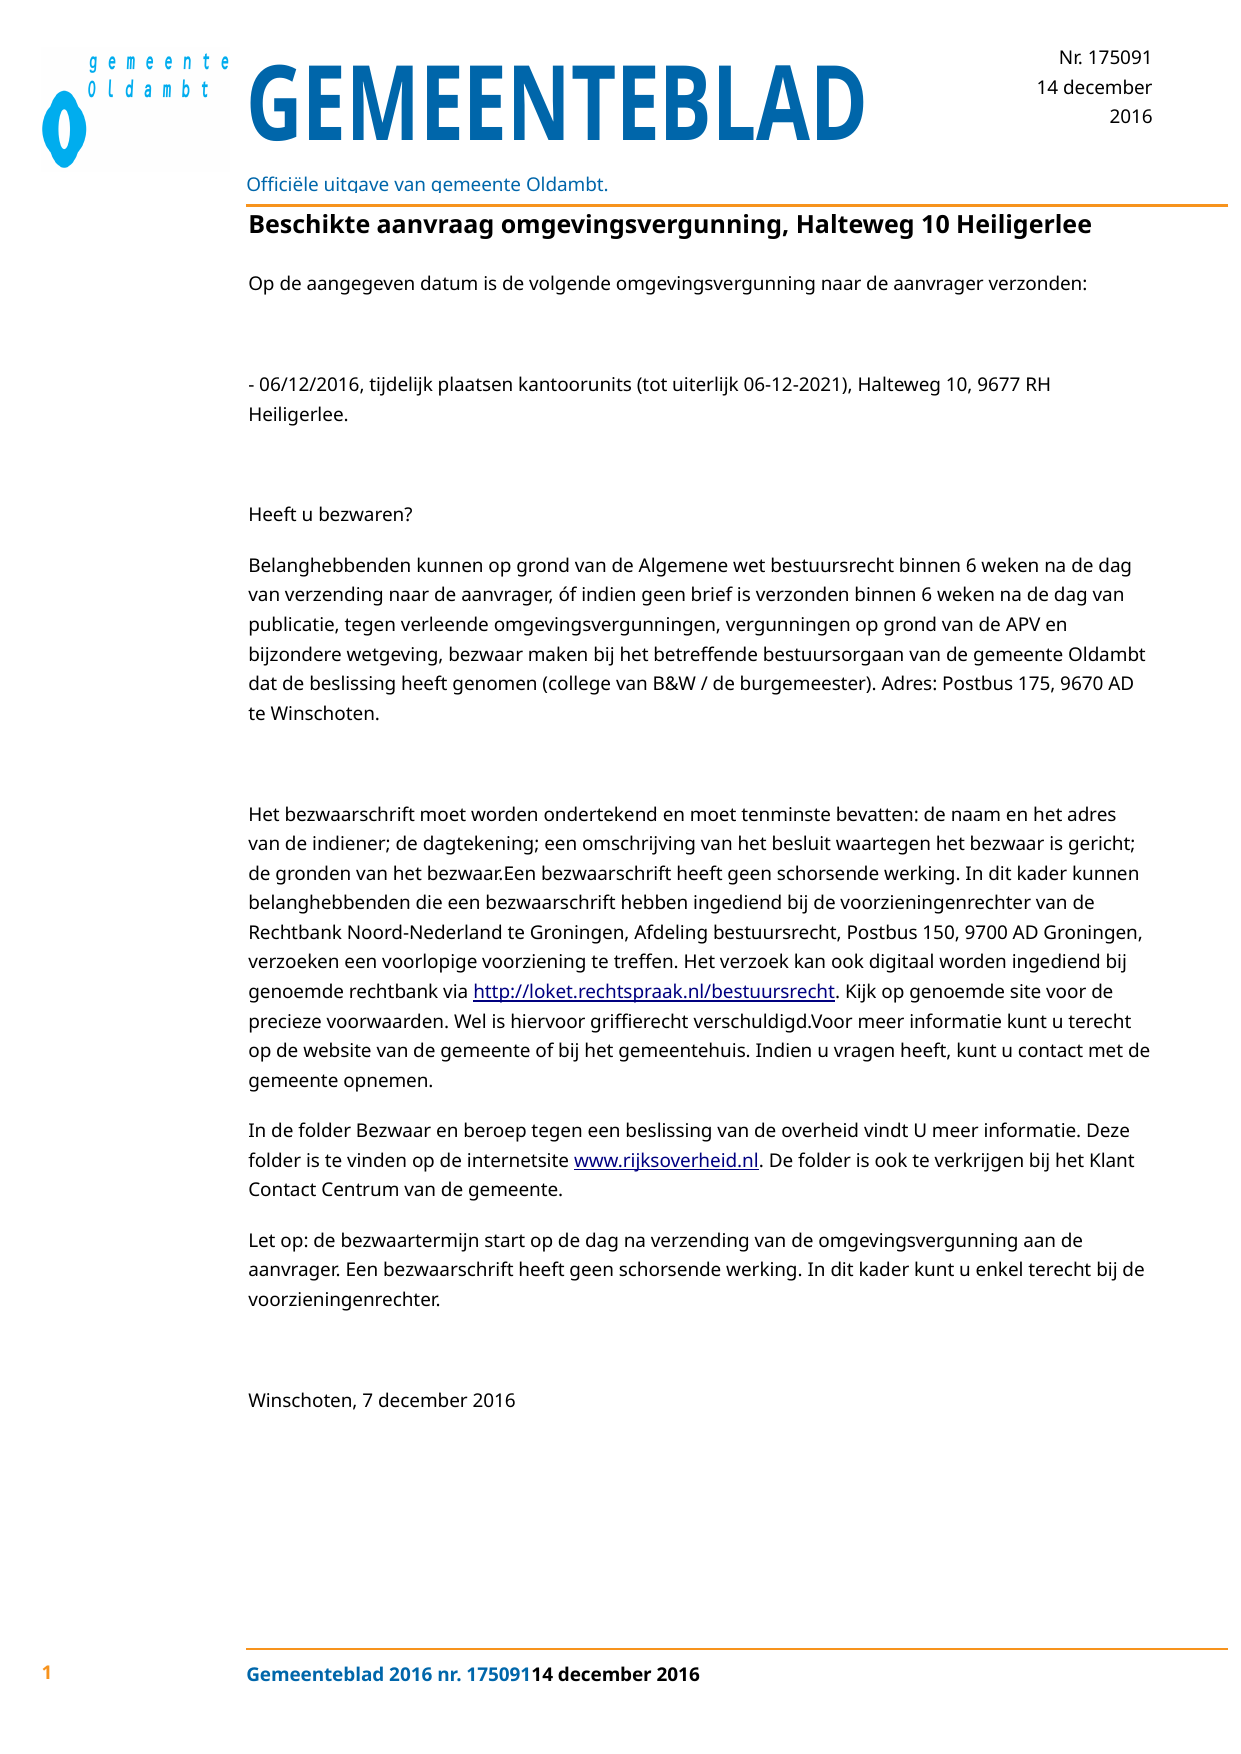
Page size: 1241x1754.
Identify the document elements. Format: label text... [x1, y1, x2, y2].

text - 06/12/2016, tijdelijk plaatsen kantoorunits (tot uiterlijk 06-12-2021), Halteweg 10, 9677 RH Heiligerlee. [248, 371, 1152, 426]
text Op de aangegeven datum is de volgende omgevingsvergunning naar de aanvrager verzonden: [248, 270, 1152, 296]
text Let op: de bezwaartermijn start op de dag na verzending van de omgevingsvergunning aan de aanvrager. Een bezwaarschrift heeft geen schorsende werking. In dit kader kunt u enkel terecht bij de voorzieningenrechter. [248, 1227, 1152, 1312]
text In de folder Bezwaar en beroep tegen een beslissing van de overheid vindt U meer informatie. Deze folder is te vinden op de internetsite www.rijksoverheid.nl. De folder is ook te verkrijgen bij het Klant Contact Centrum van de gemeente. [248, 1117, 1152, 1202]
picture [41, 47, 231, 172]
text Belanghebbenden kunnen op grond van de Algemene wet bestuursrecht binnen 6 weken na de dag van verzending naar de aanvrager, óf indien geen brief is verzonden binnen 6 weken na de dag van publicatie, tegen verleende omgevingsvergunningen, vergunningen op grond van de APV en bijzondere wetgeving, bezwaar maken bij het betreffende bestuursorgaan van de gemeente Oldambt dat de beslissing heeft genomen (college van B&W / de burgemeester). Adres: Postbus 175, 9670 AD te Winschoten. [248, 552, 1152, 726]
text Winschoten, 7 december 2016 [248, 1387, 1152, 1413]
text Het bezwaarschrift moet worden ondertekend en moet tenminste bevatten: de naam en het adres van de indiener; de dagtekening; een omschrijving van het besluit waartegen het bezwaar is gericht; de gronden van het bezwaar.Een bezwaarschrift heeft geen schorsende werking. In dit kader kunnen belanghebbenden die een bezwaarschrift hebben ingediend bij de voorzieningenrechter van de Rechtbank Noord-Nederland te Groningen, Afdeling bestuursrecht, Postbus 150, 9700 AD Groningen, verzoeken een voorlopige voorziening te treffen. Het verzoek kan ook digitaal worden ingediend bij genoemde rechtbank via http://loket.rechtspraak.nl/bestuursrecht. Kijk op genoemde site voor de precieze voorwaarden. Wel is hiervoor griffierecht verschuldigd.Voor meer informatie kunt u terecht op de website van de gemeente of bij het gemeentehuis. Indien u vragen heeft, kunt u contact met de gemeente opnemen. [248, 801, 1152, 1093]
text Heeft u bezwaren? [248, 502, 1152, 527]
text Beschikte aanvraag omgevingsvergunning, Halteweg 10 Heiligerlee [248, 207, 1152, 241]
